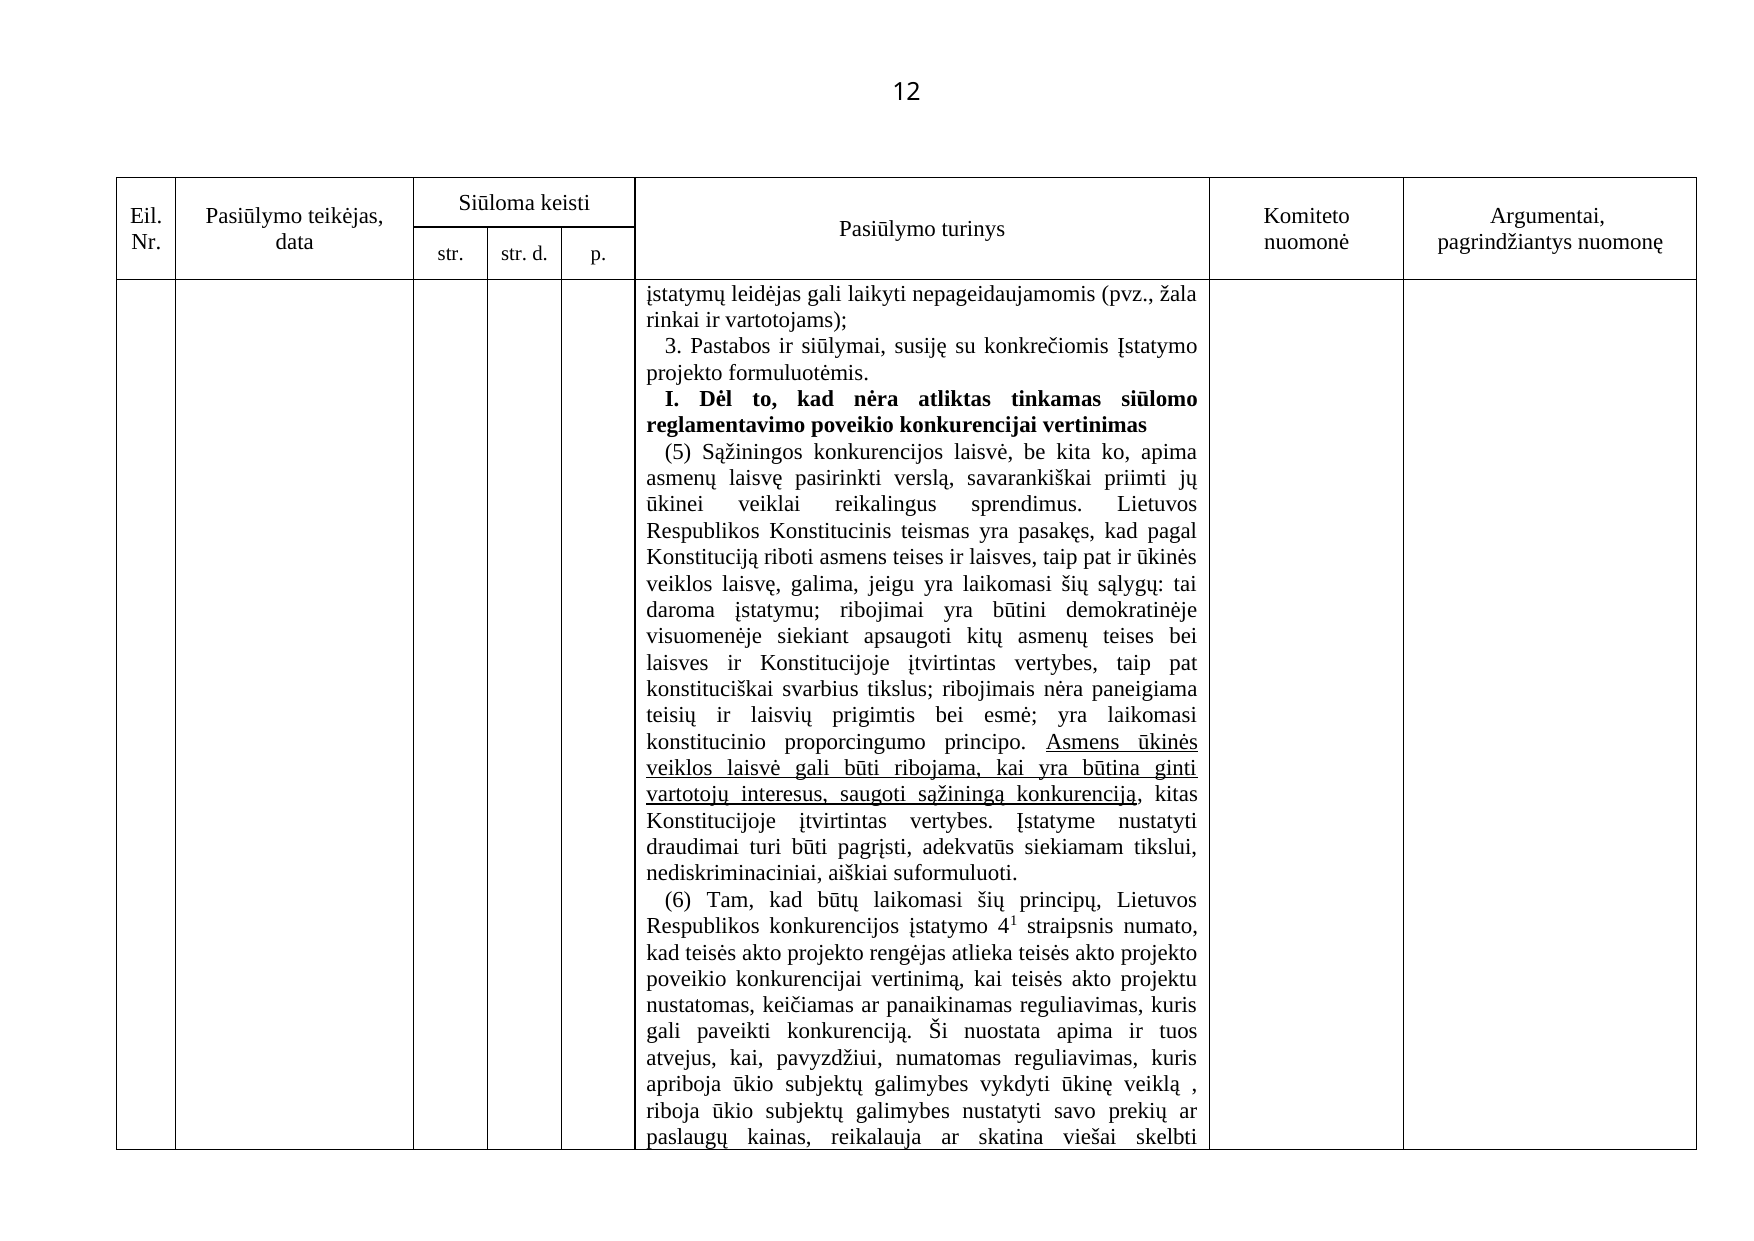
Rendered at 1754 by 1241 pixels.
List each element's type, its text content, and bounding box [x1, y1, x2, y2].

table_header Siūloma keisti [414, 178, 634, 226]
table_cell [488, 280, 561, 1149]
table_cell [117, 280, 175, 1149]
table_cell str. [414, 228, 487, 279]
table_cell įstatymų leidėjas gali laikyti nepageidaujamomis (pvz., žala rinkai ir vartotojams); 3. Pastabos ir siūlymai, susiję su konkrečiomis Įstatymo projekto formuluotėmis. I. Dėl to, kad nėra atliktas tinkamas siūlomo reglamentavimo poveikio konkurencijai vertinimas (5) Sąžiningos konkurencijos laisvė, be kita ko, apima asmenų laisvę pasirinkti verslą, savarankiškai priimti jų ūkinei veiklai reikalingus sprendimus. Lietuvos Respublikos Konstitucinis teismas yra pasakęs, kad pagal Konstituciją riboti asmens teises ir laisves, taip pat ir ūkinės veiklos laisvę, galima, jeigu yra laikomasi šių sąlygų: tai daroma įstatymu; ribojimai yra būtini demokratinėje visuomenėje siekiant apsaugoti kitų asmenų teises bei laisves ir Konstitucijoje įtvirtintas vertybes, taip pat konstituciškai svarbius tikslus; ribojimais nėra paneigiama teisių ir laisvių prigimtis bei esmė; yra laikomasi konstitucinio proporcingumo principo. Asmens ūkinės veiklos laisvė gali būti ribojama, kai yra būtina ginti vartotojų interesus, saugoti sąžiningą konkurenciją, kitas Konstitucijoje įtvirtintas vertybes. Įstatyme nustatyti draudimai turi būti pagrįsti, adekvatūs siekiamam tikslui, nediskriminaciniai, aiškiai suformuluoti. (6) Tam, kad būtų laikomasi šių principų, Lietuvos Respublikos konkurencijos įstatymo 41 straipsnis numato, kad teisės akto projekto rengėjas atlieka teisės akto projekto poveikio konkurencijai vertinimą, kai teisės akto projektu nustatomas, keičiamas ar panaikinamas reguliavimas, kuris gali paveikti konkurenciją. Ši nuostata apima ir tuos atvejus, kai, pavyzdžiui, numatomas reguliavimas, kuris apriboja ūkio subjektų galimybes vykdyti ūkinę veiklą , riboja ūkio subjektų galimybes nustatyti savo prekių ar paslaugų kainas, reikalauja ar skatina viešai skelbti [636, 280, 1209, 1149]
table_cell str. d. [488, 228, 561, 279]
table_header Eil. Nr. [117, 178, 175, 279]
table_cell [1404, 280, 1696, 1149]
table_cell [1210, 280, 1403, 1149]
table_cell p. [562, 228, 634, 279]
table_header Pasiūlymo turinys [636, 178, 1209, 279]
table_cell [176, 280, 413, 1149]
table_cell [562, 280, 634, 1149]
table_header Pasiūlymo teikėjas, data [176, 178, 413, 279]
table_cell [414, 280, 487, 1149]
table_header Argumentai, pagrindžiantys nuomonę [1404, 178, 1696, 279]
table_header Komiteto nuomonė [1210, 178, 1403, 279]
